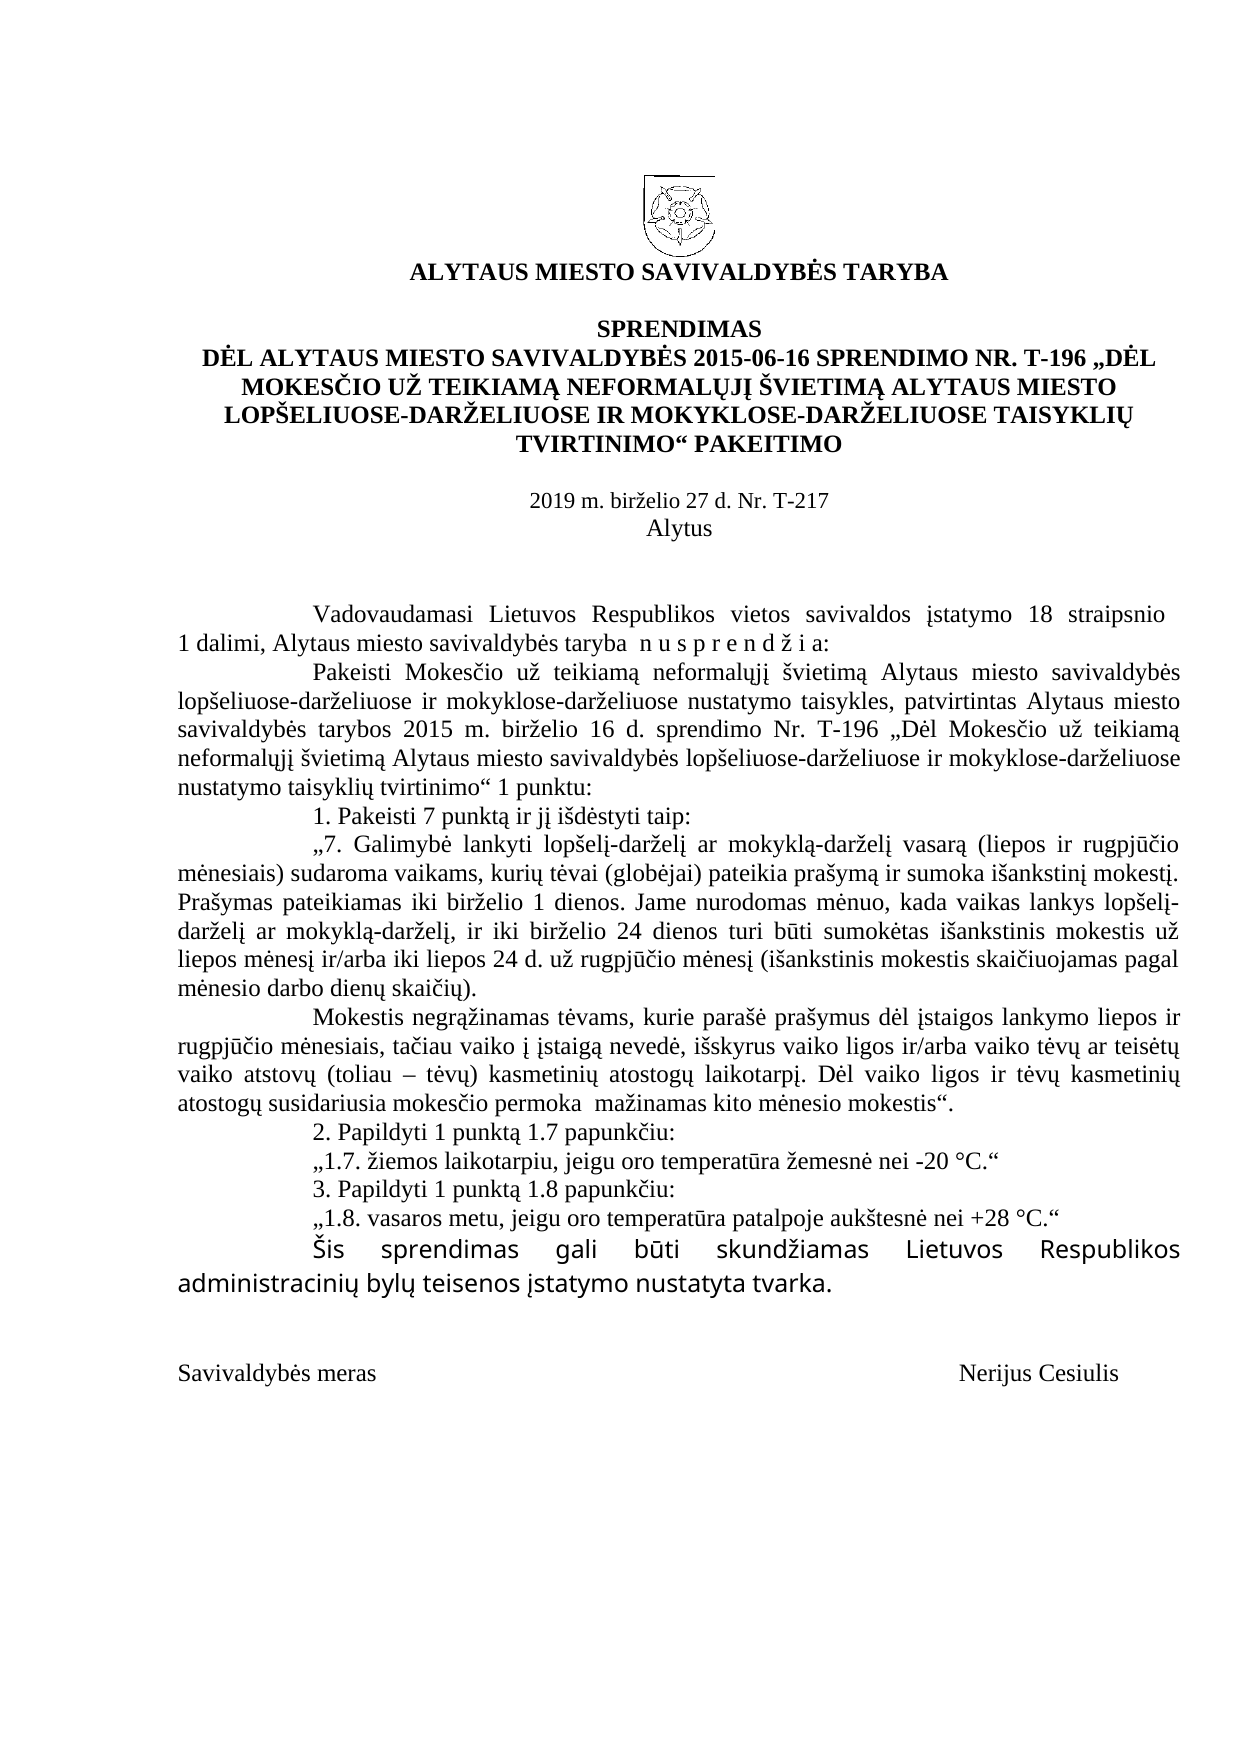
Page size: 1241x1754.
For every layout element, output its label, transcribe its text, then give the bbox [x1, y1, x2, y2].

text 2. Papildyti 1 punktą 1.7 papunkčiu: [177, 1117, 1181, 1146]
text Mokestis negrąžinamas tėvams, kurie parašė prašymus dėl įstaigos lankymo liepos ir rugpjūčio mėnesiais, tačiau vaiko į įstaigą nevedė, išskyrus vaiko ligos ir/arba vaiko tėvų ar teisėtų vaiko atstovų (toliau – tėvų) kasmetinių atostogų laikotarpį. Dėl vaiko ligos ir tėvų kasmetinių atostogų susidariusia mokesčio permoka mažinamas kito mėnesio mokestis“. [177, 1002, 1181, 1117]
text „1.7. žiemos laikotarpiu, jeigu oro temperatūra žemesnė nei -20 °C.“ [177, 1146, 1181, 1174]
text Pakeisti Mokesčio už teikiamą neformalųjį švietimą Alytaus miesto savivaldybės lopšeliuose-darželiuose ir mokyklose-darželiuose nustatymo taisykles, patvirtintas Alytaus miesto savivaldybės tarybos 2015 m. birželio 16 d. sprendimo Nr. T-196 „Dėl Mokesčio už teikiamą neformalųjį švietimą Alytaus miesto savivaldybės lopšeliuose-darželiuose ir mokyklose-darželiuose nustatymo taisyklių tvirtinimo“ 1 punktu: [177, 657, 1181, 801]
text „1.8. vasaros metu, jeigu oro temperatūra patalpoje aukštesnė nei +28 °C.“ [177, 1203, 1181, 1232]
text 1. Pakeisti 7 punktą ir jį išdėstyti taip: [177, 801, 1181, 829]
text Alytus [177, 513, 1181, 542]
text „7. Galimybė lankyti lopšelį-darželį ar mokyklą-darželį vasarą (liepos ir rugpjūčio mėnesiais) sudaroma vaikams, kurių tėvai (globėjai) pateikia prašymą ir sumoka išankstinį mokestį. Prašymas pateikiamas iki birželio 1 dienos. Jame nurodomas mėnuo, kada vaikas lankys lopšelį-darželį ar mokyklą-darželį, ir iki birželio 24 dienos turi būti sumokėtas išankstinis mokestis už liepos mėnesį ir/arba iki liepos 24 d. už rugpjūčio mėnesį (išankstinis mokestis skaičiuojamas pagal mėnesio darbo dienų skaičių). [177, 829, 1180, 1002]
text ALYTAUS MIESTO SAVIVALDYBĖS TARYBA [177, 257, 1181, 286]
text Šis sprendimas gali būti skundžiamas Lietuvos Respublikos administracinių bylų teisenos įstatymo nustatyta tvarka. [177, 1232, 1181, 1300]
text 2019 m. birželio 27 d. Nr. T-217 [177, 487, 1181, 513]
text DĖL ALYTAUS MIESTO SAVIVALDYBĖS 2015-06-16 SPRENDIMO NR. T-196 „DĖL MOKESČIO UŽ TEIKIAMĄ NEFORMALŲJĮ ŠVIETIMĄ ALYTAUS MIESTO LOPŠELIUOSE-DARŽELIUOSE IR MOKYKLOSE-DARŽELIUOSE TAISYKLIŲ TVIRTINIMO“ PAKEITIMO [177, 343, 1181, 458]
text Savivaldybės meras Nerijus Cesiulis [177, 1358, 1181, 1386]
text Vadovaudamasi Lietuvos Respublikos vietos savivaldos įstatymo 18 straipsnio 1 dalimi, Alytaus miesto savivaldybės taryba n u s p r e n d ž i a: [177, 599, 1181, 657]
text SPRENDIMAS [177, 314, 1181, 343]
text 3. Papildyti 1 punktą 1.8 papunkčiu: [177, 1174, 1181, 1203]
